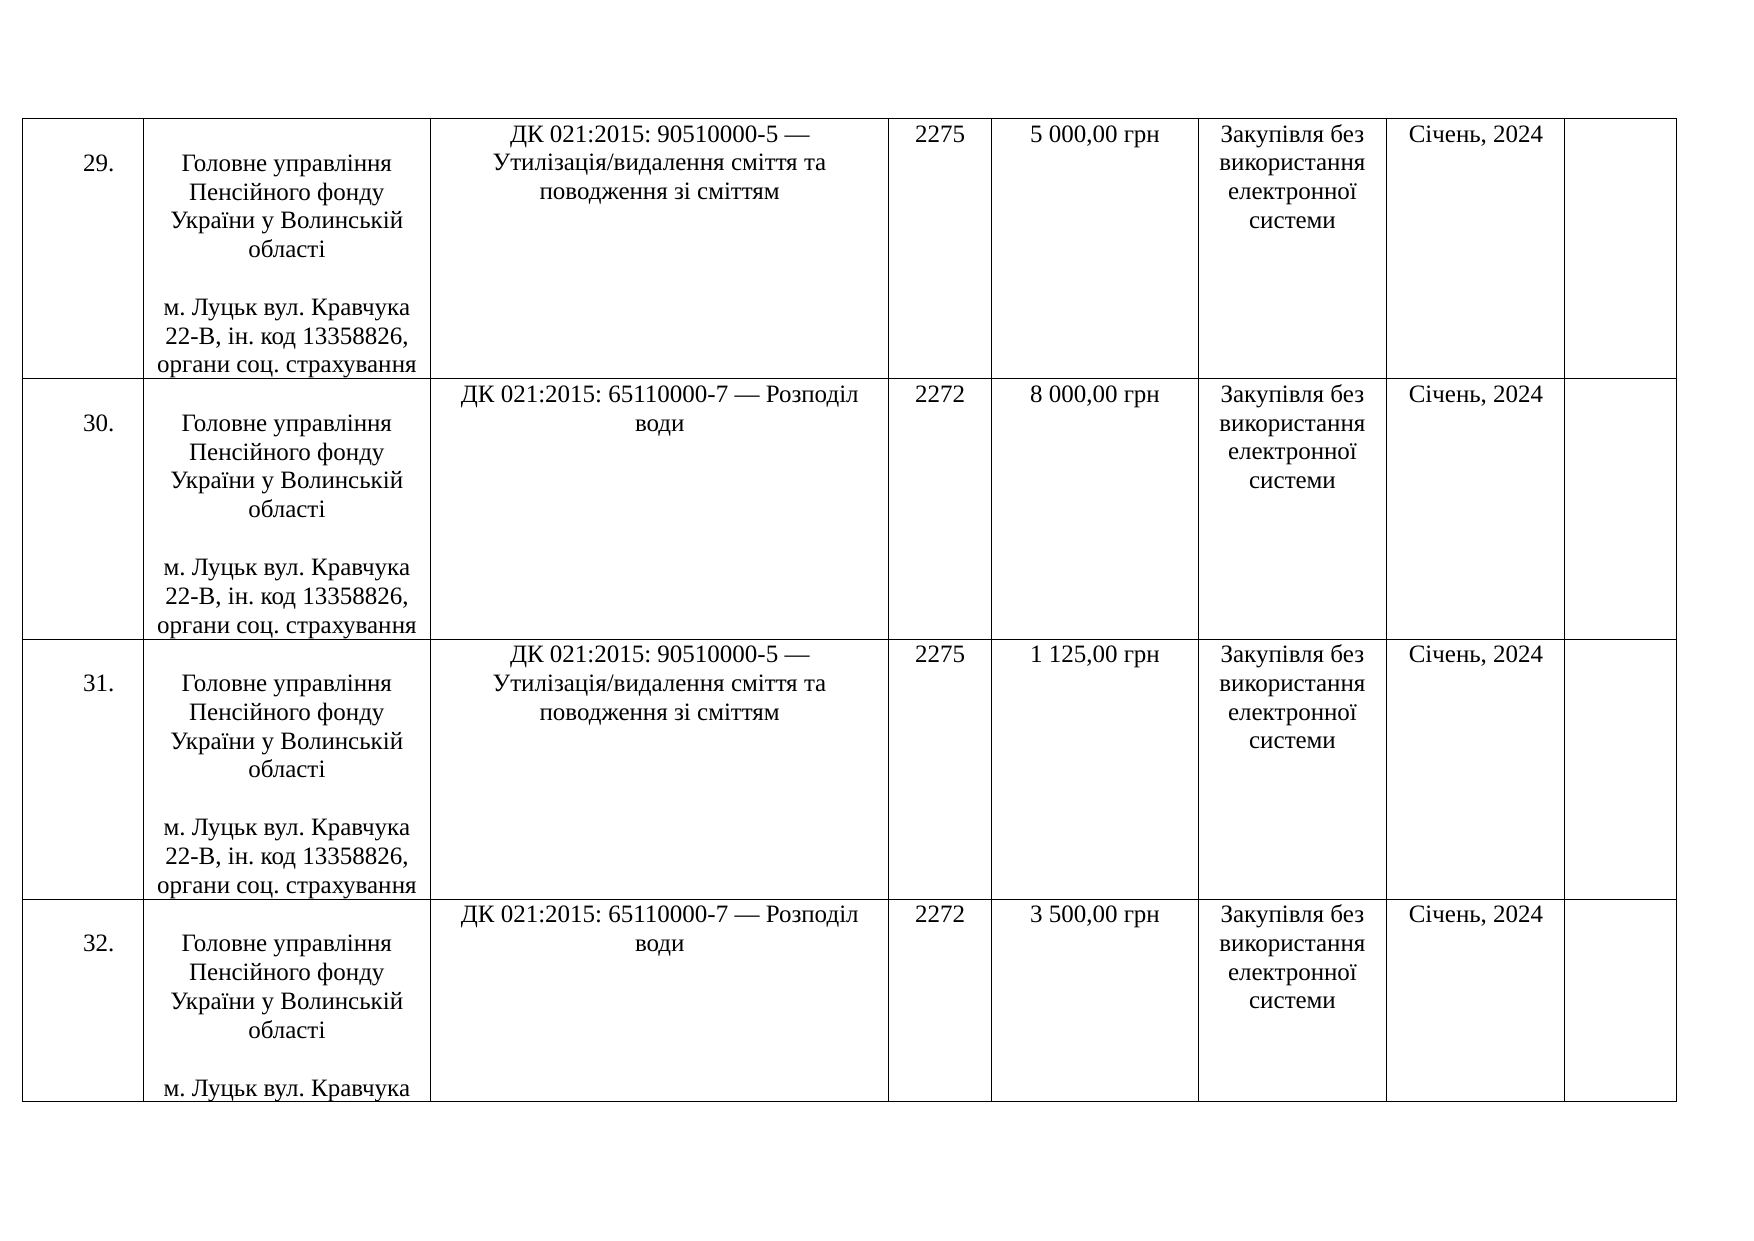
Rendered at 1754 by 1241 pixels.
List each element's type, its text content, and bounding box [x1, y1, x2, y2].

table_cell Головне управління Пенсійного фонду України у Волинській області м. Луцьк вул. Кравчука 22-В, ін. код 13358826, органи соц. страхування [144, 379, 430, 638]
table_cell Січень, 2024 [1387, 379, 1564, 638]
table_cell 3 500,00 грн [992, 900, 1198, 1101]
table_cell [23, 379, 143, 638]
table_cell Січень, 2024 [1387, 640, 1564, 899]
table_cell [1565, 900, 1676, 1101]
table_cell Закупівля без використання електронної системи [1199, 640, 1386, 899]
table_cell Закупівля без використання електронної системи [1199, 900, 1386, 1101]
table_cell ДК 021:2015: 65110000-7 — Розподіл води [431, 900, 888, 1101]
table_cell 2272 [889, 379, 991, 638]
table_cell [23, 640, 143, 899]
table_cell Січень, 2024 [1387, 900, 1564, 1101]
table_cell 2275 [889, 119, 991, 378]
table_cell Головне управління Пенсійного фонду України у Волинській області м. Луцьк вул. Кравчука 22-В, ін. код 13358826, органи соц. страхування [144, 640, 430, 899]
table_cell ДК 021:2015: 90510000-5 — Утилізація/видалення сміття та поводження зі сміттям [431, 640, 888, 899]
table_cell 5 000,00 грн [992, 119, 1198, 378]
table_cell 1 125,00 грн [992, 640, 1198, 899]
table_cell Закупівля без використання електронної системи [1199, 379, 1386, 638]
table_cell Січень, 2024 [1387, 119, 1564, 378]
table_cell Головне управління Пенсійного фонду України у Волинській області м. Луцьк вул. Кравчука 22-В, ін. код 13358826, органи соц. страхування [144, 119, 430, 378]
table_cell Закупівля без використання електронної системи [1199, 119, 1386, 378]
table_cell [1565, 379, 1676, 638]
table_cell 2275 [889, 640, 991, 899]
table_cell [1565, 119, 1676, 378]
table_cell ДК 021:2015: 65110000-7 — Розподіл води [431, 379, 888, 638]
table_cell [1565, 640, 1676, 899]
table_cell Головне управління Пенсійного фонду України у Волинській області м. Луцьк вул. Кравчука [144, 900, 430, 1101]
table_cell 2272 [889, 900, 991, 1101]
table_cell ДК 021:2015: 90510000-5 — Утилізація/видалення сміття та поводження зі сміттям [431, 119, 888, 378]
table_cell 8 000,00 грн [992, 379, 1198, 638]
table_cell [23, 900, 143, 1101]
table_cell [23, 119, 143, 378]
